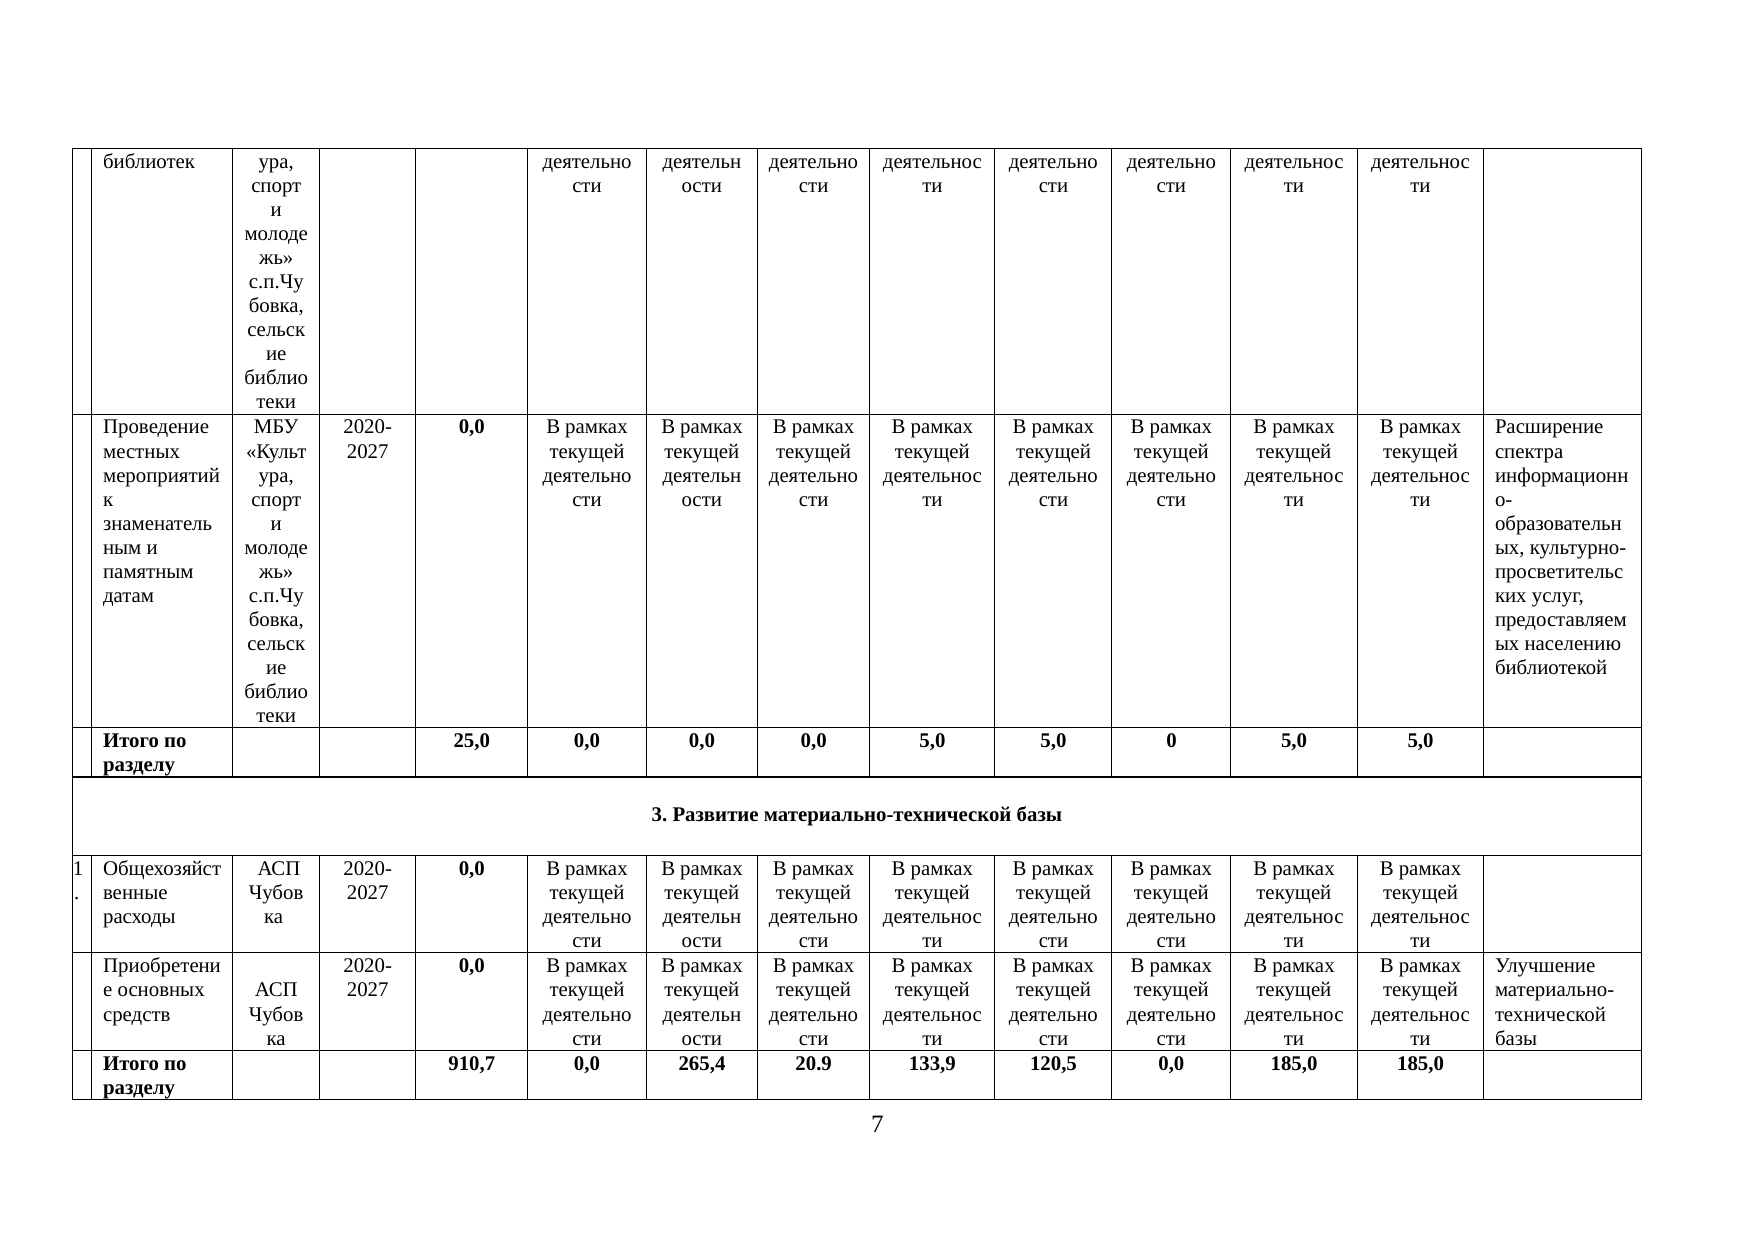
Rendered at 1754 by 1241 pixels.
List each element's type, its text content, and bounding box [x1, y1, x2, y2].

table_cell [73, 1051, 91, 1099]
table_cell деятельности [1231, 149, 1357, 413]
table_cell [233, 1051, 319, 1099]
table_cell 185,0 [1358, 1051, 1483, 1099]
table_cell В рамках текущей деятельности [1358, 953, 1483, 1049]
table_cell 5,0 [1231, 728, 1357, 776]
table_cell Улучшение материально-технической базы [1484, 953, 1641, 1049]
table_cell В рамках текущей деятельности [995, 415, 1111, 727]
table_cell деятельности [870, 149, 994, 413]
table_cell 0,0 [416, 415, 527, 727]
table_cell Расширение спектра информационно-образовательных, культурно-просветительских услуг, предоставляемых населению библиотекой [1484, 415, 1641, 727]
table_cell В рамках текущей деятельности [1231, 415, 1357, 727]
table_cell В рамках текущей деятельности [870, 415, 994, 727]
table_cell В рамках текущей деятельности [1112, 415, 1230, 727]
table_cell В рамках текущей деятельности [758, 415, 869, 727]
table_cell В рамках текущей деятельности [870, 953, 994, 1049]
table_cell В рамках текущей деятельности [758, 856, 869, 952]
table_cell [416, 149, 527, 413]
table_cell Общехозяйственные расходы [92, 856, 232, 952]
table_cell 185,0 [1231, 1051, 1357, 1099]
table_cell 25,0 [416, 728, 527, 776]
table_cell деятельности [528, 149, 646, 413]
table_cell 265,4 [647, 1051, 757, 1099]
table_cell В рамках текущей деятельности [1231, 856, 1357, 952]
table_cell В рамках текущей деятельности [995, 953, 1111, 1049]
table_cell 0,0 [528, 728, 646, 776]
table_cell [73, 728, 91, 776]
table_cell В рамках текущей деятельности [1358, 856, 1483, 952]
table_cell МБУ «Культура, спорт и молодежь» с.п.Чубовка, сельские библиотеки [233, 415, 319, 727]
table_cell В рамках текущей деятельности [1112, 953, 1230, 1049]
table_cell 5,0 [870, 728, 994, 776]
table_cell АСП Чубовка [233, 856, 319, 952]
table_cell Приобретение основных средств [92, 953, 232, 1049]
table_cell 133,9 [870, 1051, 994, 1099]
table_cell 0,0 [416, 953, 527, 1049]
table_cell 5,0 [995, 728, 1111, 776]
table_cell 120,5 [995, 1051, 1111, 1099]
table_cell библиотек [92, 149, 232, 413]
table_cell 910,7 [416, 1051, 527, 1099]
table_cell 5,0 [1358, 728, 1483, 776]
table_cell В рамках текущей деятельности [995, 856, 1111, 952]
table_cell 1. [73, 856, 91, 952]
table_cell АСП Чубовка [233, 953, 319, 1049]
table_cell 0,0 [416, 856, 527, 952]
table_cell деятельности [995, 149, 1111, 413]
table_cell 0,0 [758, 728, 869, 776]
table_cell Итого по разделу [92, 728, 232, 776]
table_cell деятельности [1358, 149, 1483, 413]
table_cell В рамках текущей деятельности [528, 415, 646, 727]
table_cell В рамках текущей деятельности [528, 953, 646, 1049]
table_cell деятельности [758, 149, 869, 413]
table_cell В рамках текущей деятельности [1358, 415, 1483, 727]
table_cell [320, 1051, 415, 1099]
table_cell [1484, 149, 1641, 413]
table_cell [320, 149, 415, 413]
table_cell В рамках текущей деятельности [758, 953, 869, 1049]
table_cell 3. [73, 149, 91, 413]
table_cell В рамках текущей деятельности [1231, 953, 1357, 1049]
table_cell Проведение местных мероприятий к знаменательным и памятным датам [92, 415, 232, 727]
table_cell 0,0 [528, 1051, 646, 1099]
table_cell 2020-2027 [320, 856, 415, 952]
table_cell В рамках текущей деятельности [647, 856, 757, 952]
table_cell [1484, 1051, 1641, 1099]
table_cell Итого по разделу [92, 1051, 232, 1099]
table_cell [1484, 856, 1641, 952]
table_cell 2020-2027 [320, 953, 415, 1049]
table_cell В рамках текущей деятельности [870, 856, 994, 952]
table_cell 4. [73, 415, 91, 727]
table_cell 3. Развитие материально-технической базы [73, 778, 1641, 855]
table_cell 2020-2027 [320, 415, 415, 727]
table_cell [320, 728, 415, 776]
table_cell 2. [73, 953, 91, 1049]
table_cell В рамках текущей деятельности [647, 953, 757, 1049]
table_cell деятельности [1112, 149, 1230, 413]
table_cell 0,0 [1112, 1051, 1230, 1099]
table_cell ура, спорт и молодежь» с.п.Чубовка, сельские библиотеки [233, 149, 319, 413]
table_cell деятельности [647, 149, 757, 413]
table_cell В рамках текущей деятельности [647, 415, 757, 727]
table_cell [1484, 728, 1641, 776]
table_cell [233, 728, 319, 776]
table_cell 0,0 [647, 728, 757, 776]
table_cell 0 [1112, 728, 1230, 776]
table_cell 20,9 [758, 1051, 869, 1099]
table_cell В рамках текущей деятельности [1112, 856, 1230, 952]
table_cell В рамках текущей деятельности [528, 856, 646, 952]
